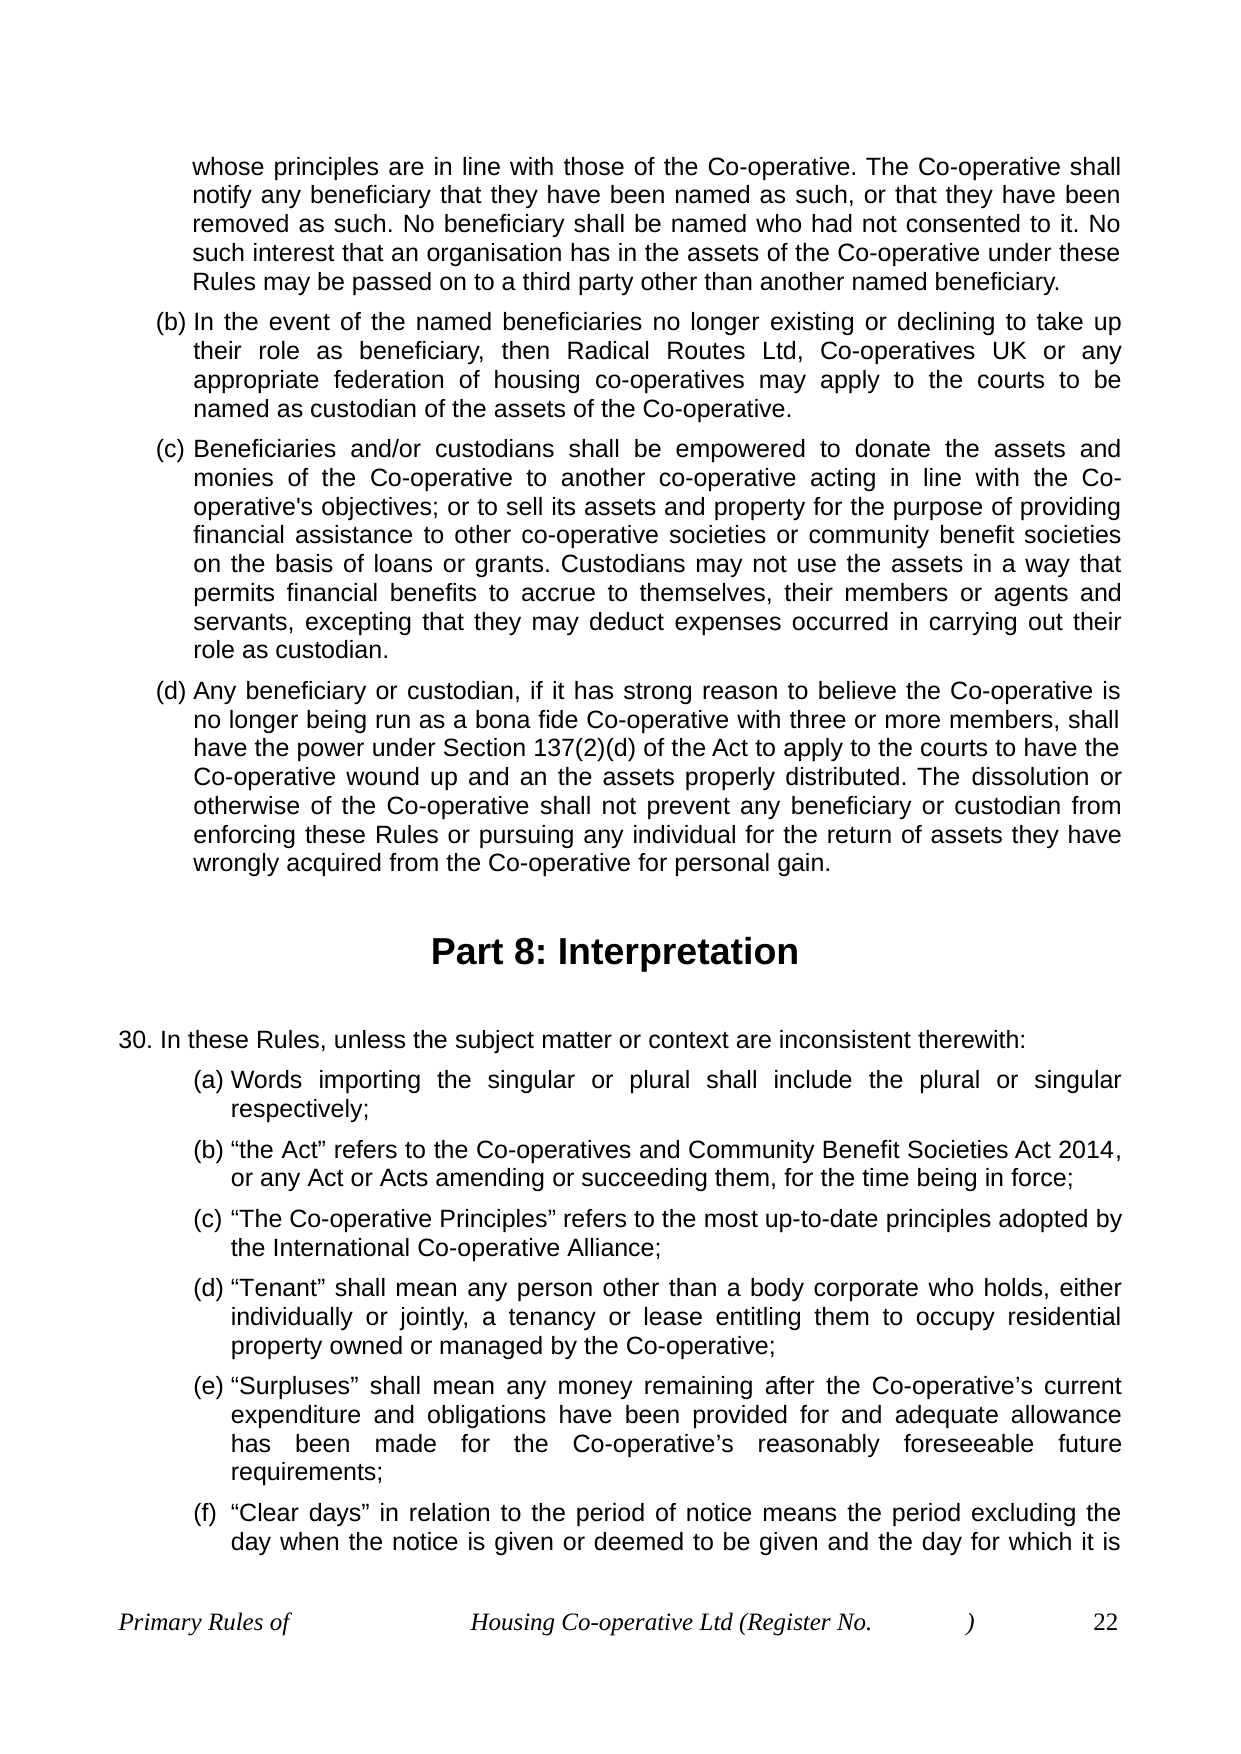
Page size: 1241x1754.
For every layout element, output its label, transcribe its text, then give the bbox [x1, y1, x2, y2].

list “The Co-operative Principles” refers to the most up-to-date principles adopted by the International Co-operative Alliance; [193, 1204, 1122, 1261]
list “the Act” refers to the Co-operatives and Community Benefit Societies Act 2014, or any Act or Acts amending or succeeding them, for the time being in force; [193, 1134, 1122, 1192]
list “Surpluses” shall mean any money remaining after the Co-operative’s current expenditure and obligations have been provided for and adequate allowance has been made for the Co-operative’s reasonably foreseeable future requirements; [193, 1371, 1122, 1486]
list Words importing the singular or plural shall include the plural or singular respectively; [193, 1065, 1122, 1123]
text whose principles are in line with those of the Co-operative. The Co-operative shall notify any beneficiary that they have been named as such, or that they have been removed as such. No beneficiary shall be named who had not consented to it. No such interest that an organisation has in the assets of the Co-operative under these Rules may be passed on to a third party other than another named beneficiary. [192, 152, 1122, 296]
list “Clear days” in relation to the period of notice means the period excluding the day when the notice is given or deemed to be given and the day for which it is [193, 1498, 1122, 1555]
list Beneficiaries and/or custodians shall be empowered to donate the assets and monies of the Co-operative to another co-operative acting in line with the Co-operative's objectives; or to sell its assets and property for the purpose of providing financial assistance to other co-operative societies or community benefit societies on the basis of loans or grants. Custodians may not use the assets in a way that permits financial benefits to accrue to themselves, their members or agents and servants, excepting that they may deduct expenses occurred in carrying out their role as custodian. [156, 434, 1122, 664]
list In the event of the named beneficiaries no longer existing or declining to take up their role as beneficiary, then Radical Routes Ltd, Co-operatives UK or any appropriate federation of housing co-operatives may apply to the courts to be named as custodian of the assets of the Co-operative. [156, 307, 1122, 422]
text Part 8: Interpretation [118, 929, 1122, 972]
list Any beneficiary or custodian, if it has strong reason to believe the Co-operative is no longer being run as a bona fide Co-operative with three or more members, shall have the power under Section 137(2)(d) of the Act to apply to the courts to have the Co-operative wound up and an the assets properly distributed. The dissolution or otherwise of the Co-operative shall not prevent any beneficiary or custodian from enforcing these Rules or pursuing any individual for the return of assets they have wrongly acquired from the Co-operative for personal gain. [156, 676, 1122, 877]
text 30. In these Rules, unless the subject matter or context are inconsistent therewith: [118, 1025, 1122, 1053]
list “Tenant” shall mean any person other than a body corporate who holds, either individually or jointly, a tenancy or lease entitling them to occupy residential property owned or managed by the Co-operative; [193, 1273, 1122, 1359]
